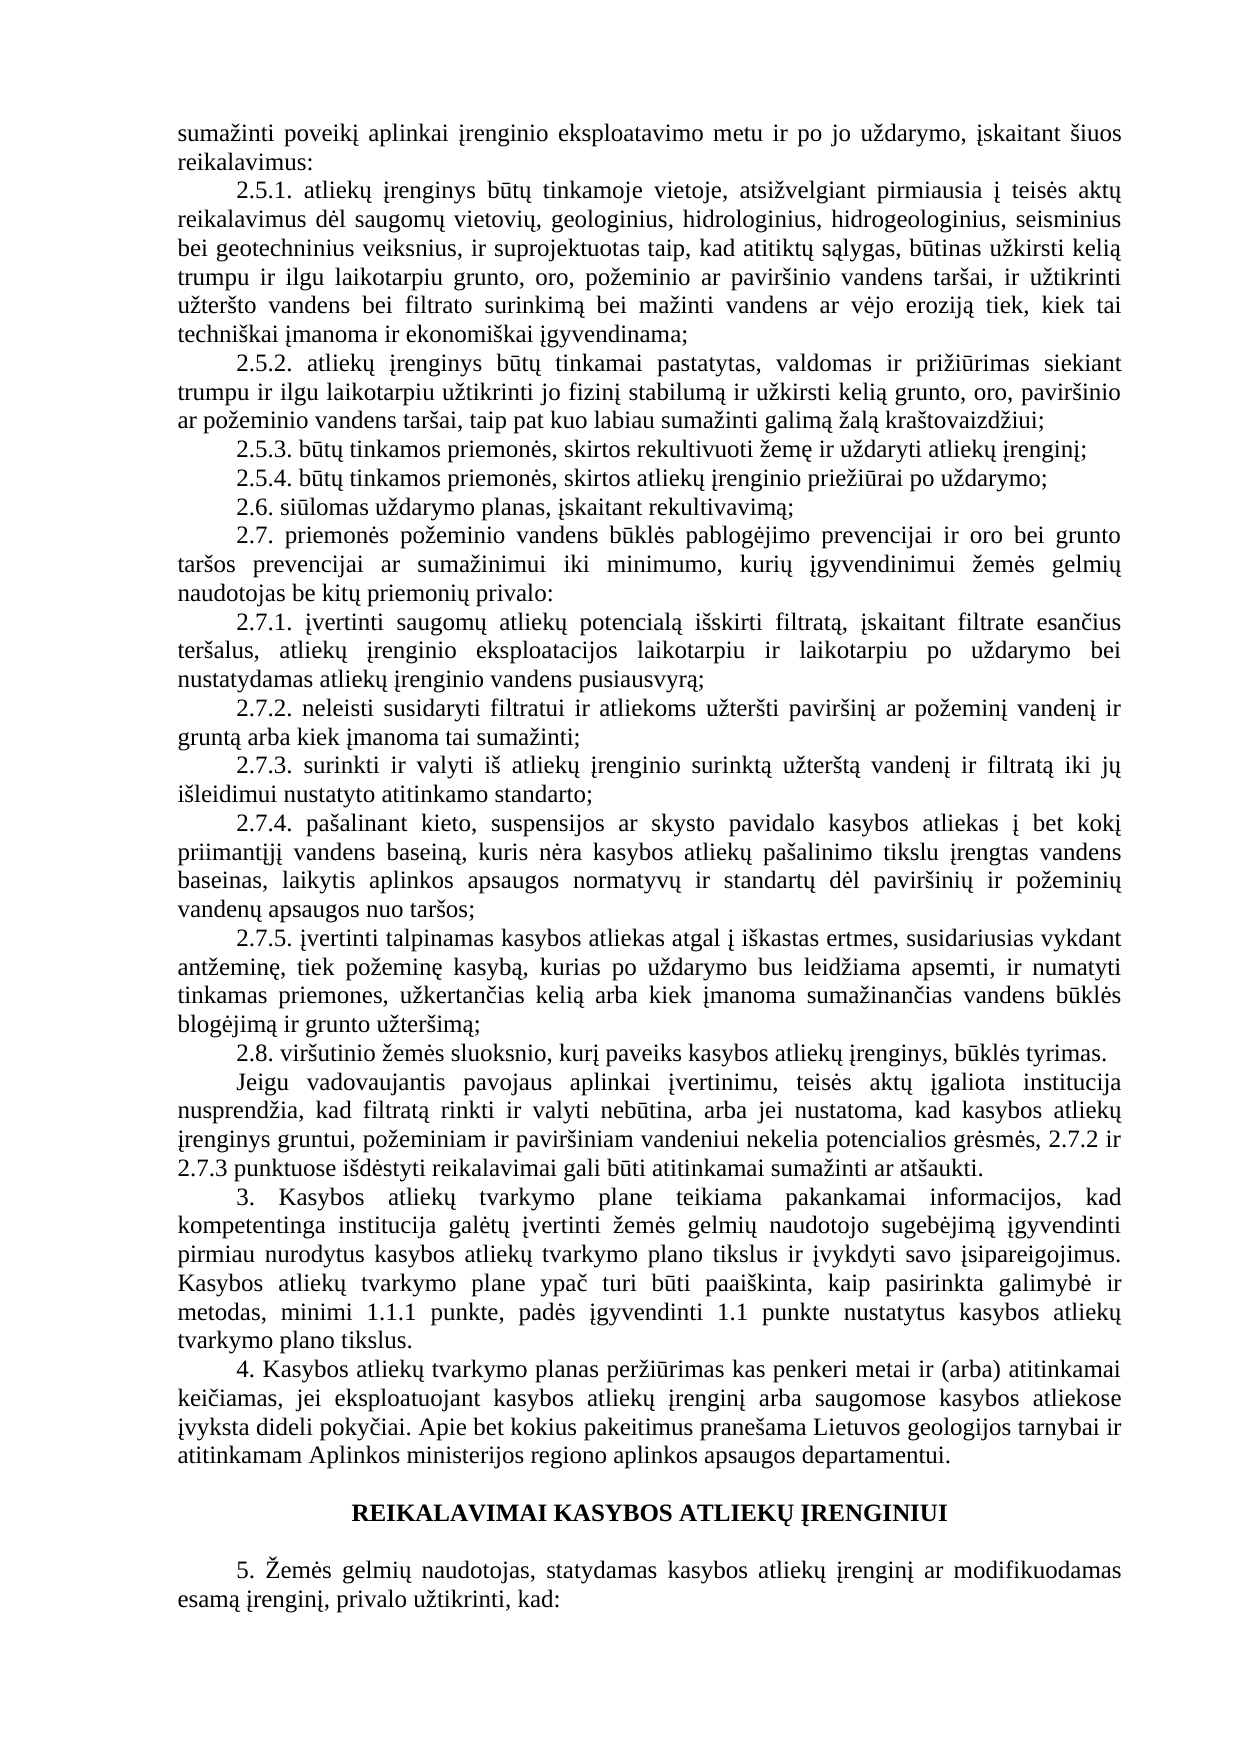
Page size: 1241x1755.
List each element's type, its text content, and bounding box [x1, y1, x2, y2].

text 5. Žemės gelmių naudotojas, statydamas kasybos atliekų įrenginį ar modifikuodamas esamą įrenginį, privalo užtikrinti, kad: [177, 1556, 1122, 1613]
text 2.8. viršutinio žemės sluoksnio, kurį paveiks kasybos atliekų įrenginys, būklės tyrimas. [177, 1038, 1122, 1067]
text 2.5.1. atliekų įrenginys būtų tinkamoje vietoje, atsižvelgiant pirmiausia į teisės aktų reikalavimus dėl saugomų vietovių, geologinius, hidrologinius, hidrogeologinius, seisminius bei geotechninius veiksnius, ir suprojektuotas taip, kad atitiktų sąlygas, būtinas užkirsti kelią trumpu ir ilgu laikotarpiu grunto, oro, požeminio ar paviršinio vandens taršai, ir užtikrinti užteršto vandens bei filtrato surinkimą bei mažinti vandens ar vėjo eroziją tiek, kiek tai techniškai įmanoma ir ekonomiškai įgyvendinama; [177, 176, 1122, 348]
text 2.7.3. surinkti ir valyti iš atliekų įrenginio surinktą užterštą vandenį ir filtratą iki jų išleidimui nustatyto atitinkamo standarto; [177, 751, 1122, 808]
text REIKALAVIMAI KASYBOS ATLIEKŲ ĮRENGINIUI [177, 1498, 1122, 1527]
text 2.5.3. būtų tinkamos priemonės, skirtos rekultivuoti žemę ir uždaryti atliekų įrenginį; [177, 434, 1122, 463]
text 2.7.1. įvertinti saugomų atliekų potencialą išskirti filtratą, įskaitant filtrate esančius teršalus, atliekų įrenginio eksploatacijos laikotarpiu ir laikotarpiu po uždarymo bei nustatydamas atliekų įrenginio vandens pusiausvyrą; [177, 607, 1122, 693]
text 2.5.4. būtų tinkamos priemonės, skirtos atliekų įrenginio priežiūrai po uždarymo; [177, 463, 1122, 492]
text Jeigu vadovaujantis pavojaus aplinkai įvertinimu, teisės aktų įgaliota institucija nusprendžia, kad filtratą rinkti ir valyti nebūtina, arba jei nustatoma, kad kasybos atliekų įrenginys gruntui, požeminiam ir paviršiniam vandeniui nekelia potencialios grėsmės, 2.7.2 ir 2.7.3 punktuose išdėstyti reikalavimai gali būti atitinkamai sumažinti ar atšaukti. [177, 1067, 1122, 1182]
text 2.7.2. neleisti susidaryti filtratui ir atliekoms užteršti paviršinį ar požeminį vandenį ir gruntą arba kiek įmanoma tai sumažinti; [177, 693, 1122, 751]
text 2.7.5. įvertinti talpinamas kasybos atliekas atgal į iškastas ertmes, susidariusias vykdant antžeminę, tiek požeminę kasybą, kurias po uždarymo bus leidžiama apsemti, ir numatyti tinkamas priemones, užkertančias kelią arba kiek įmanoma sumažinančias vandens būklės blogėjimą ir grunto užteršimą; [177, 923, 1122, 1038]
text 2.6. siūlomas uždarymo planas, įskaitant rekultivavimą; [177, 492, 1122, 521]
text sumažinti poveikį aplinkai įrenginio eksploatavimo metu ir po jo uždarymo, įskaitant šiuos reikalavimus: [177, 118, 1122, 176]
text 3. Kasybos atliekų tvarkymo plane teikiama pakankamai informacijos, kad kompetentinga institucija galėtų įvertinti žemės gelmių naudotojo sugebėjimą įgyvendinti pirmiau nurodytus kasybos atliekų tvarkymo plano tikslus ir įvykdyti savo įsipareigojimus. Kasybos atliekų tvarkymo plane ypač turi būti paaiškinta, kaip pasirinkta galimybė ir metodas, minimi 1.1.1 punkte, padės įgyvendinti 1.1 punkte nustatytus kasybos atliekų tvarkymo plano tikslus. [177, 1182, 1122, 1354]
text 2.7. priemonės požeminio vandens būklės pablogėjimo prevencijai ir oro bei grunto taršos prevencijai ar sumažinimui iki minimumo, kurių įgyvendinimui žemės gelmių naudotojas be kitų priemonių privalo: [177, 521, 1122, 607]
text 2.7.4. pašalinant kieto, suspensijos ar skysto pavidalo kasybos atliekas į bet kokį priimantįjį vandens baseiną, kuris nėra kasybos atliekų pašalinimo tikslu įrengtas vandens baseinas, laikytis aplinkos apsaugos normatyvų ir standartų dėl paviršinių ir požeminių vandenų apsaugos nuo taršos; [177, 808, 1122, 923]
text 4. Kasybos atliekų tvarkymo planas peržiūrimas kas penkeri metai ir (arba) atitinkamai keičiamas, jei eksploatuojant kasybos atliekų įrenginį arba saugomose kasybos atliekose įvyksta dideli pokyčiai. Apie bet kokius pakeitimus pranešama Lietuvos geologijos tarnybai ir atitinkamam Aplinkos ministerijos regiono aplinkos apsaugos departamentui. [177, 1354, 1122, 1469]
text 2.5.2. atliekų įrenginys būtų tinkamai pastatytas, valdomas ir prižiūrimas siekiant trumpu ir ilgu laikotarpiu užtikrinti jo fizinį stabilumą ir užkirsti kelią grunto, oro, paviršinio ar požeminio vandens taršai, taip pat kuo labiau sumažinti galimą žalą kraštovaizdžiui; [177, 348, 1122, 434]
